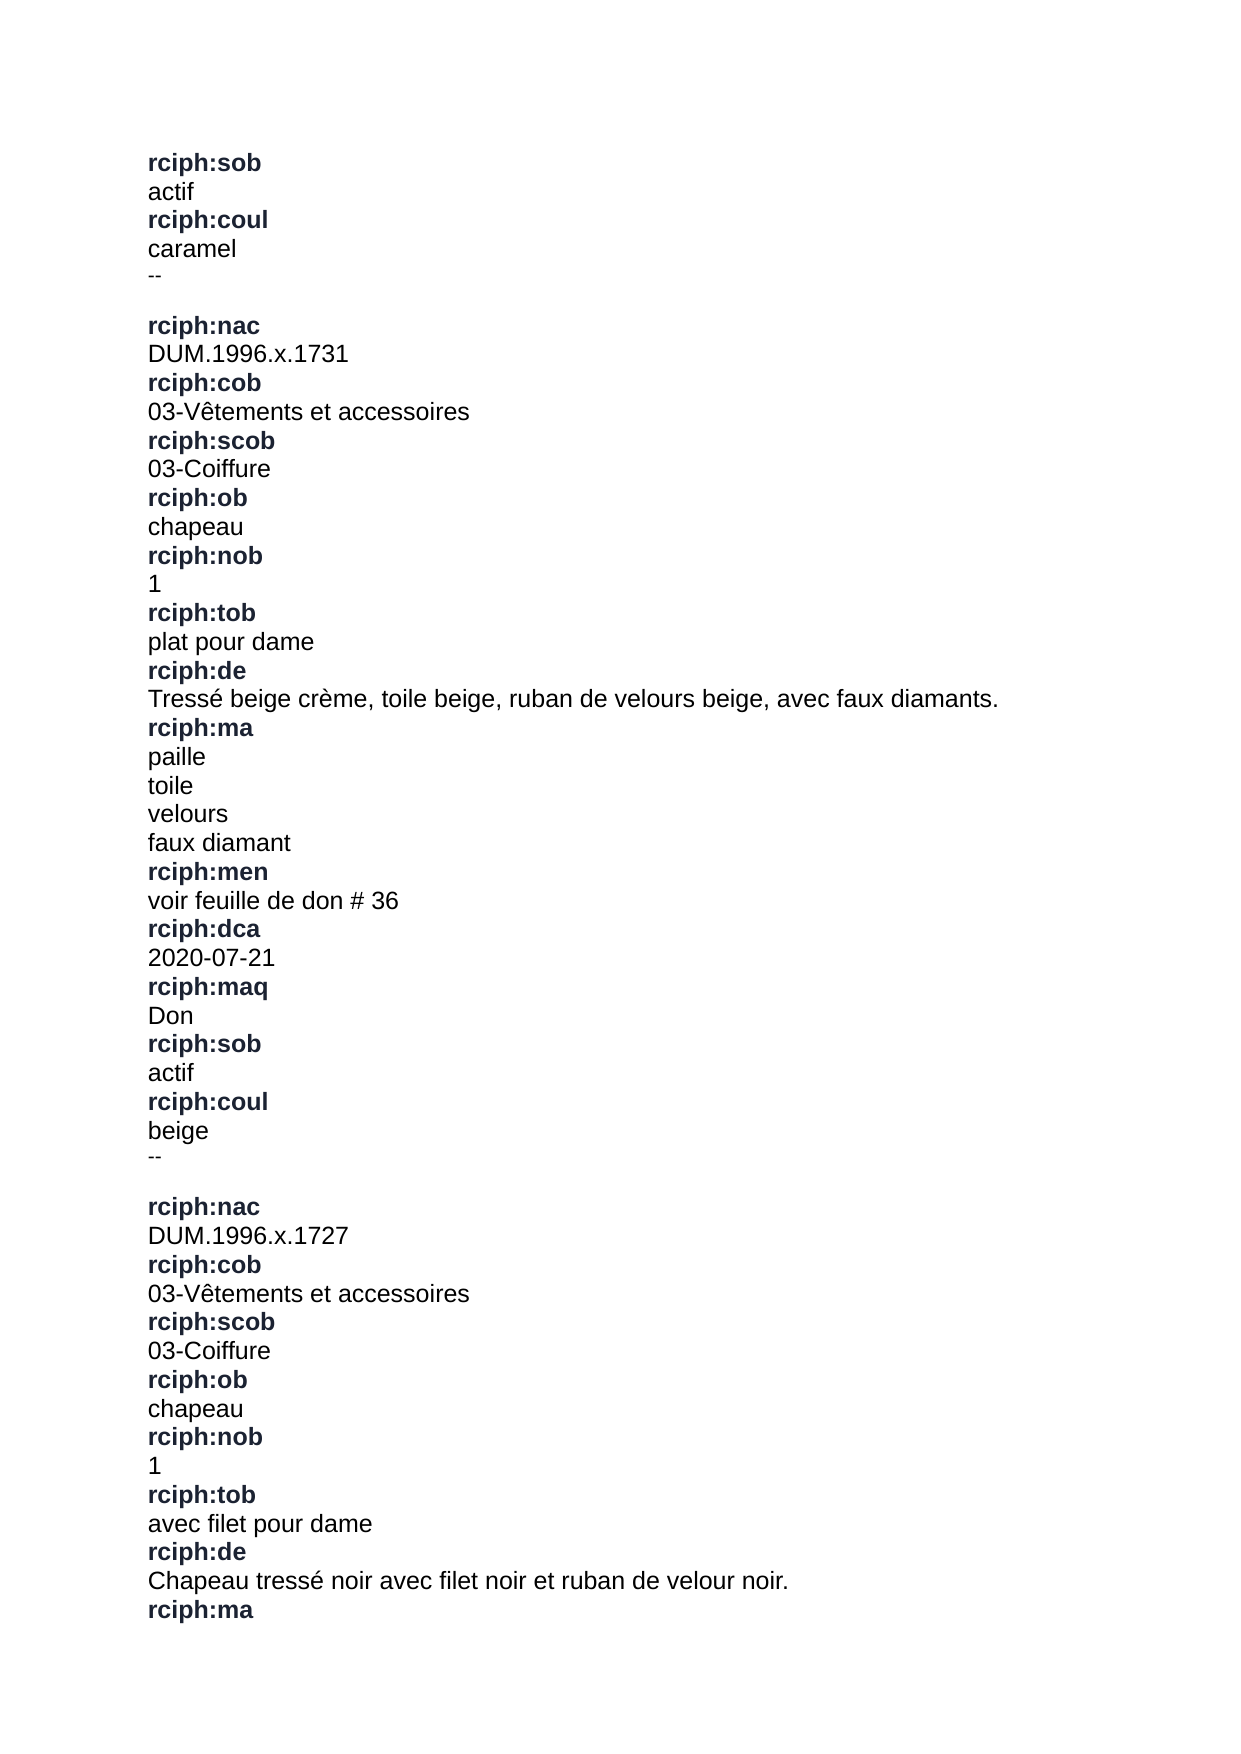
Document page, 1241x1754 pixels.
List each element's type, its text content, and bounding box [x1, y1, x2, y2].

text actif [148, 176, 1092, 205]
text 03-Vêtements et accessoires [148, 397, 1092, 426]
text rciph:tob [148, 598, 1092, 627]
text 03-Coiffure [148, 1336, 1092, 1365]
text Don [148, 1001, 1092, 1029]
text 1 [148, 569, 1092, 598]
text Chapeau tressé noir avec filet noir et ruban de velour noir. [148, 1566, 1092, 1595]
text paille [148, 742, 1092, 771]
text rciph:de [148, 1537, 1092, 1566]
text rciph:nac [148, 311, 1092, 339]
text -- [148, 263, 1092, 287]
text rciph:men [148, 857, 1092, 886]
text rciph:ma [148, 1595, 1092, 1623]
text rciph:tob [148, 1480, 1092, 1508]
text rciph:dca [148, 914, 1092, 943]
text chapeau [148, 512, 1092, 541]
text DUM.1996.x.1727 [148, 1221, 1092, 1250]
text DUM.1996.x.1731 [148, 339, 1092, 368]
text rciph:nob [148, 541, 1092, 569]
text voir feuille de don # 36 [148, 886, 1092, 914]
text rciph:nac [148, 1192, 1092, 1221]
text plat pour dame [148, 627, 1092, 656]
text rciph:coul [148, 1087, 1092, 1116]
text rciph:ob [148, 483, 1092, 512]
text rciph:ob [148, 1365, 1092, 1393]
text Tressé beige crème, toile beige, ruban de velours beige, avec faux diamants. [148, 684, 1092, 713]
text faux diamant [148, 828, 1092, 857]
text rciph:nob [148, 1422, 1092, 1451]
text rciph:maq [148, 972, 1092, 1001]
text chapeau [148, 1393, 1092, 1422]
text 1 [148, 1451, 1092, 1480]
text rciph:de [148, 656, 1092, 684]
text rciph:cob [148, 1250, 1092, 1278]
text beige [148, 1116, 1092, 1144]
text actif [148, 1058, 1092, 1087]
text rciph:coul [148, 205, 1092, 234]
text 03-Vêtements et accessoires [148, 1278, 1092, 1307]
text rciph:sob [148, 1029, 1092, 1058]
text avec filet pour dame [148, 1508, 1092, 1537]
text -- [148, 1144, 1092, 1168]
text caramel [148, 234, 1092, 263]
text rciph:cob [148, 368, 1092, 397]
text rciph:scob [148, 426, 1092, 454]
text velours [148, 799, 1092, 828]
text 03-Coiffure [148, 454, 1092, 483]
text 2020-07-21 [148, 943, 1092, 972]
text rciph:scob [148, 1307, 1092, 1336]
text rciph:ma [148, 713, 1092, 742]
text rciph:sob [148, 148, 1092, 176]
text toile [148, 771, 1092, 799]
